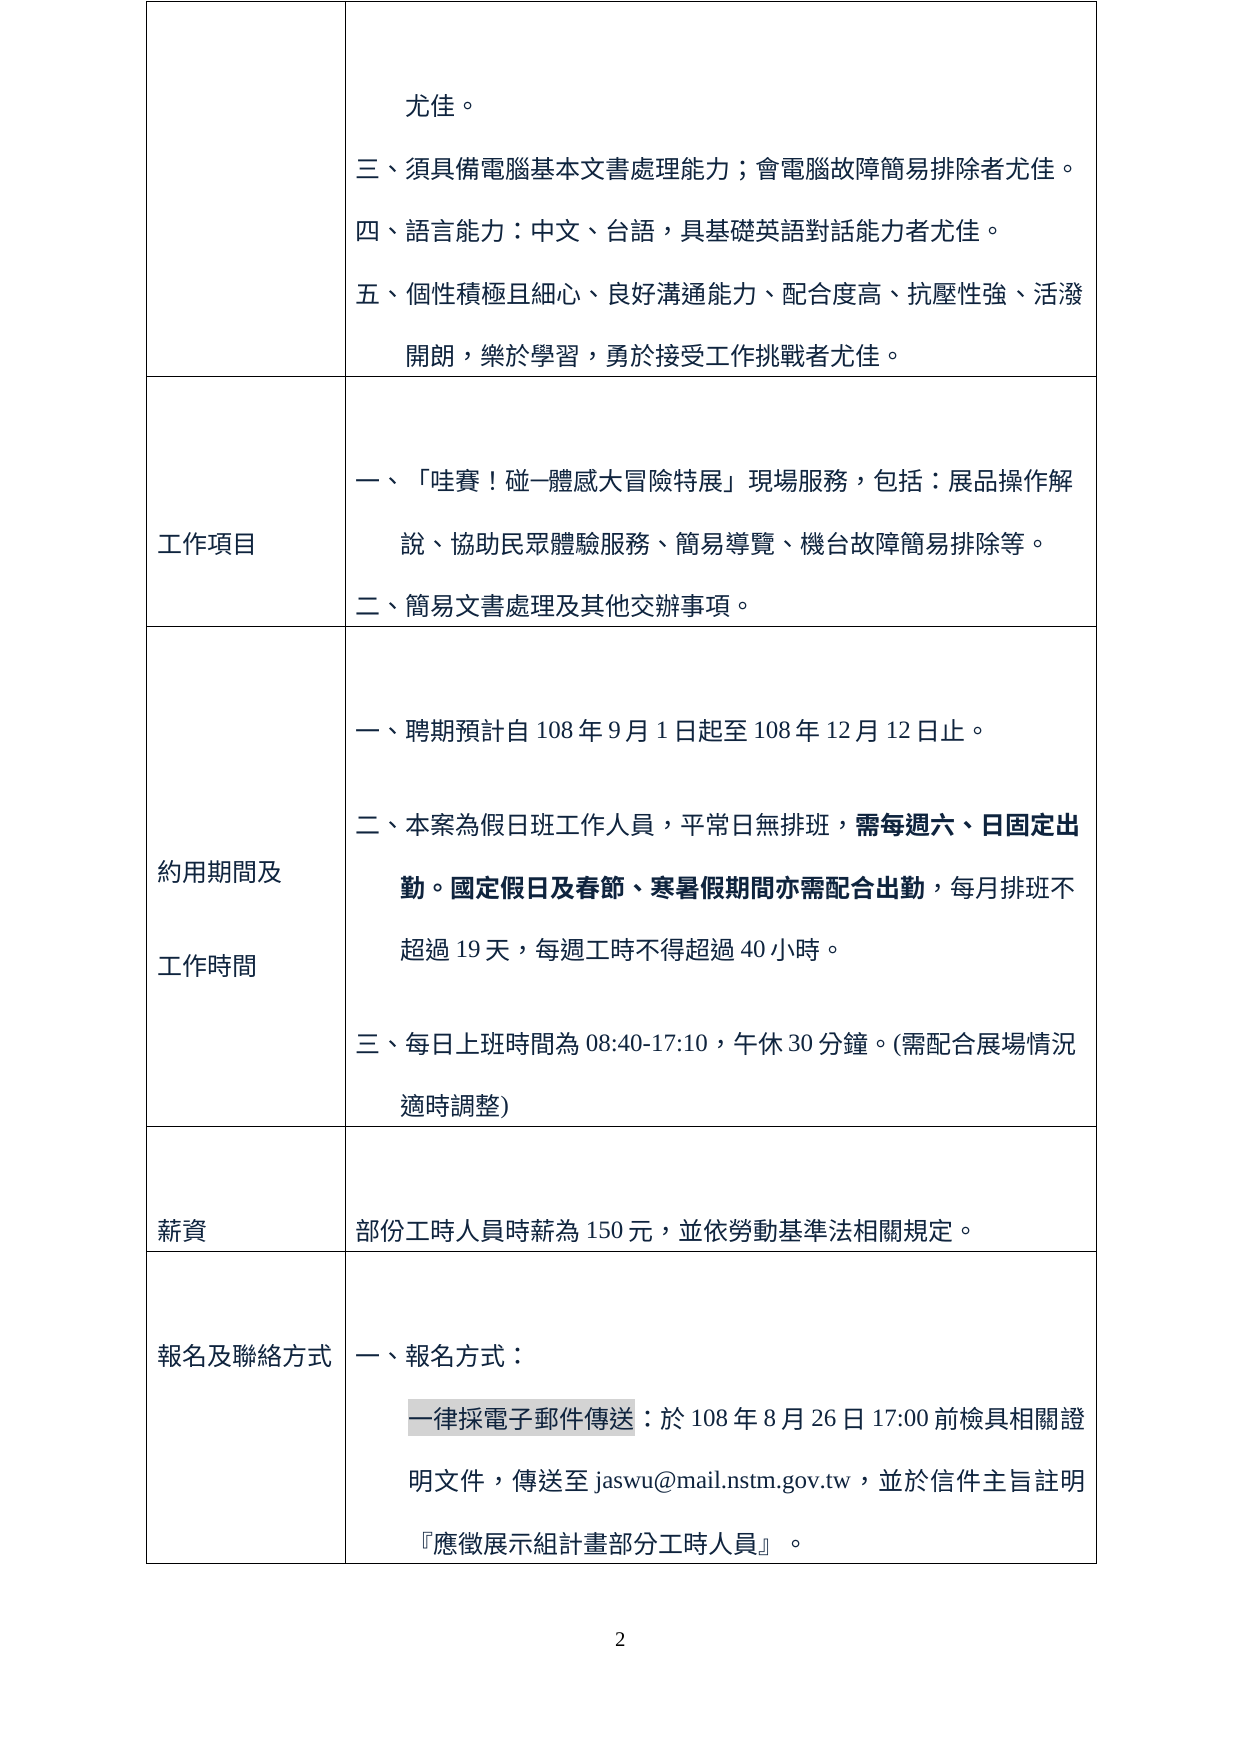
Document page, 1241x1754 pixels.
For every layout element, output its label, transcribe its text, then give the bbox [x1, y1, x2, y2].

table_cell 一、「哇賽！碰─體感大冒險特展」現場服務，包括：展品操作解說、協助民眾體驗服務、簡易導覽、機台故障簡易排除等。 二、簡易文書處理及其他交辦事項。 [346, 377, 1096, 626]
table_cell 約用期間及 工作時間 [147, 627, 345, 1126]
table_cell 尤佳。 三、須具備電腦基本文書處理能力；會電腦故障簡易排除者尤佳。 四、語言能力：中文、台語，具基礎英語對話能力者尤佳。 五、個性積極且細心、良好溝通能力、配合度高、抗壓性強、活潑開朗，樂於學習，勇於接受工作挑戰者尤佳。 [346, 2, 1096, 376]
table_cell [147, 2, 345, 376]
table_cell 一、聘期預計自108年9月1日起至108年12月12日止。 二、本案為假日班工作人員，平常日無排班，需每週六、日固定出勤。國定假日及春節、寒暑假期間亦需配合出勤，每月排班不超過19天，每週工時不得超過40小時。 三、每日上班時間為08:40-17:10，午休30分鐘。(需配合展場情況適時調整) [346, 627, 1096, 1126]
table_cell 報名及聯絡方式 [147, 1252, 345, 1563]
table_cell 部份工時人員時薪為150元，並依勞動基準法相關規定。 [346, 1127, 1096, 1251]
table_cell 工作項目 [147, 377, 345, 626]
table_cell 一、報名方式： 一律採電子郵件傳送：於108年8月26日17:00前檢具相關證明文件，傳送至jaswu@mail.nstm.gov.tw，並於信件主旨註明『應徵展示組計畫部分工時人員』。 [346, 1252, 1096, 1563]
table_cell 薪資 [147, 1127, 345, 1251]
